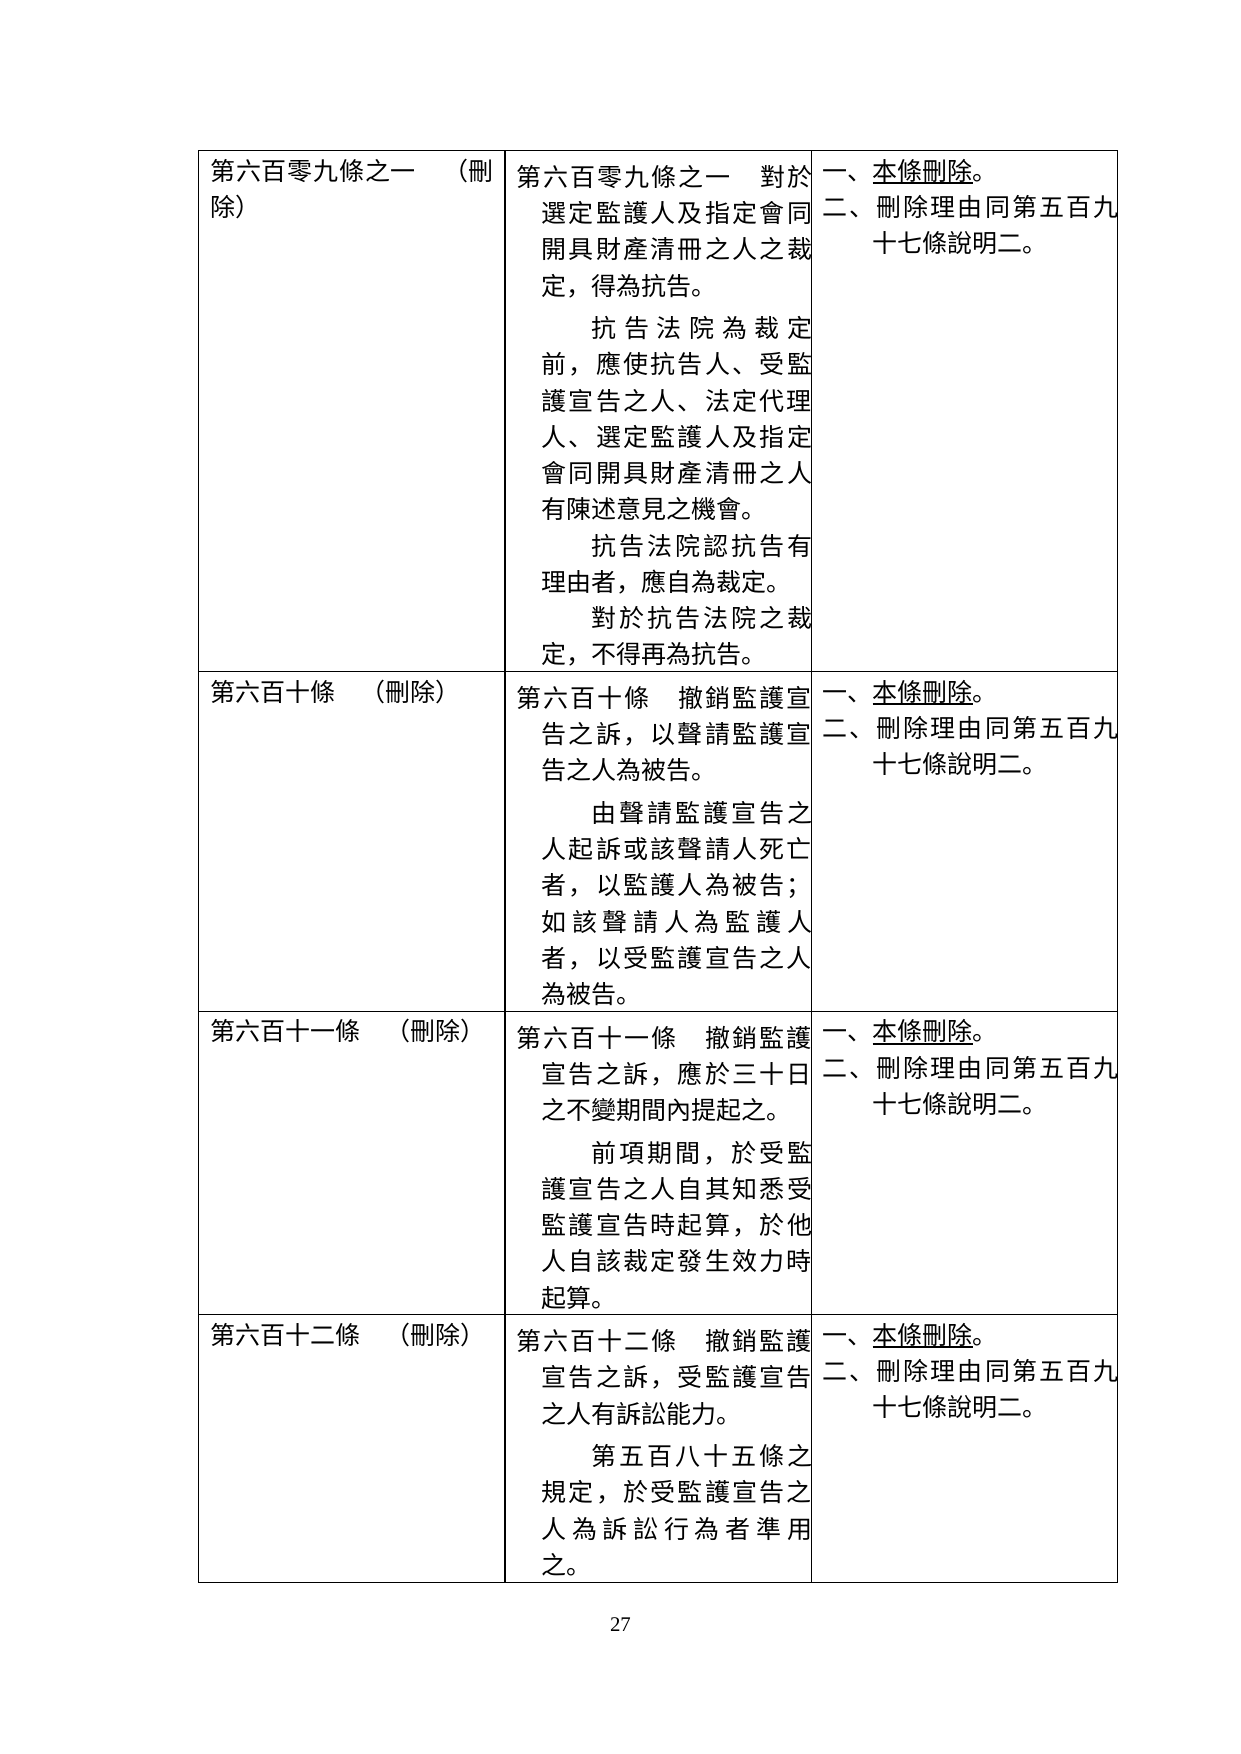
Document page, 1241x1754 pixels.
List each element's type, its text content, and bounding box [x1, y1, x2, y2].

table_cell 第六百零九條之一 （刪除） [199, 151, 504, 671]
table_cell 第六百十條 撤銷監護宣告之訴，以聲請監護宣告之人為被告。 由聲請監護宣告之人起訴或該聲請人死亡者，以監護人為被告；如該聲請人為監護人者，以受監護宣告之人為被告。 [506, 672, 811, 1011]
table_cell 一、本條刪除。 二、刪除理由同第五百九十七條說明二。 [812, 672, 1117, 1011]
table_cell 一、本條刪除。 二、刪除理由同第五百九十七條說明二。 [812, 1012, 1117, 1314]
table_cell 第六百十一條 撤銷監護宣告之訴，應於三十日之不變期間內提起之。 前項期間，於受監護宣告之人自其知悉受監護宣告時起算，於他人自該裁定發生效力時起算。 [506, 1012, 811, 1314]
table_cell 第六百十條 （刪除） [199, 672, 504, 1011]
table_cell 第六百十二條 撤銷監護宣告之訴，受監護宣告之人有訴訟能力。 第五百八十五條之規定，於受監護宣告之人為訴訟行為者準用之。 [506, 1315, 811, 1582]
table_cell 第六百零九條之一 對於選定監護人及指定會同開具財產清冊之人之裁定，得為抗告。 抗告法院為裁定前，應使抗告人、受監護宣告之人、法定代理人、選定監護人及指定會同開具財產清冊之人有陳述意見之機會。 抗告法院認抗告有理由者，應自為裁定。 對於抗告法院之裁定，不得再為抗告。 [506, 151, 811, 671]
table_cell 一、本條刪除。 二、刪除理由同第五百九十七條說明二。 [812, 1315, 1117, 1582]
table_cell 第六百十一條 （刪除） [199, 1012, 504, 1314]
table_cell 一、本條刪除。 二、刪除理由同第五百九十七條說明二。 [812, 151, 1117, 671]
table_cell 第六百十二條 （刪除） [199, 1315, 504, 1582]
